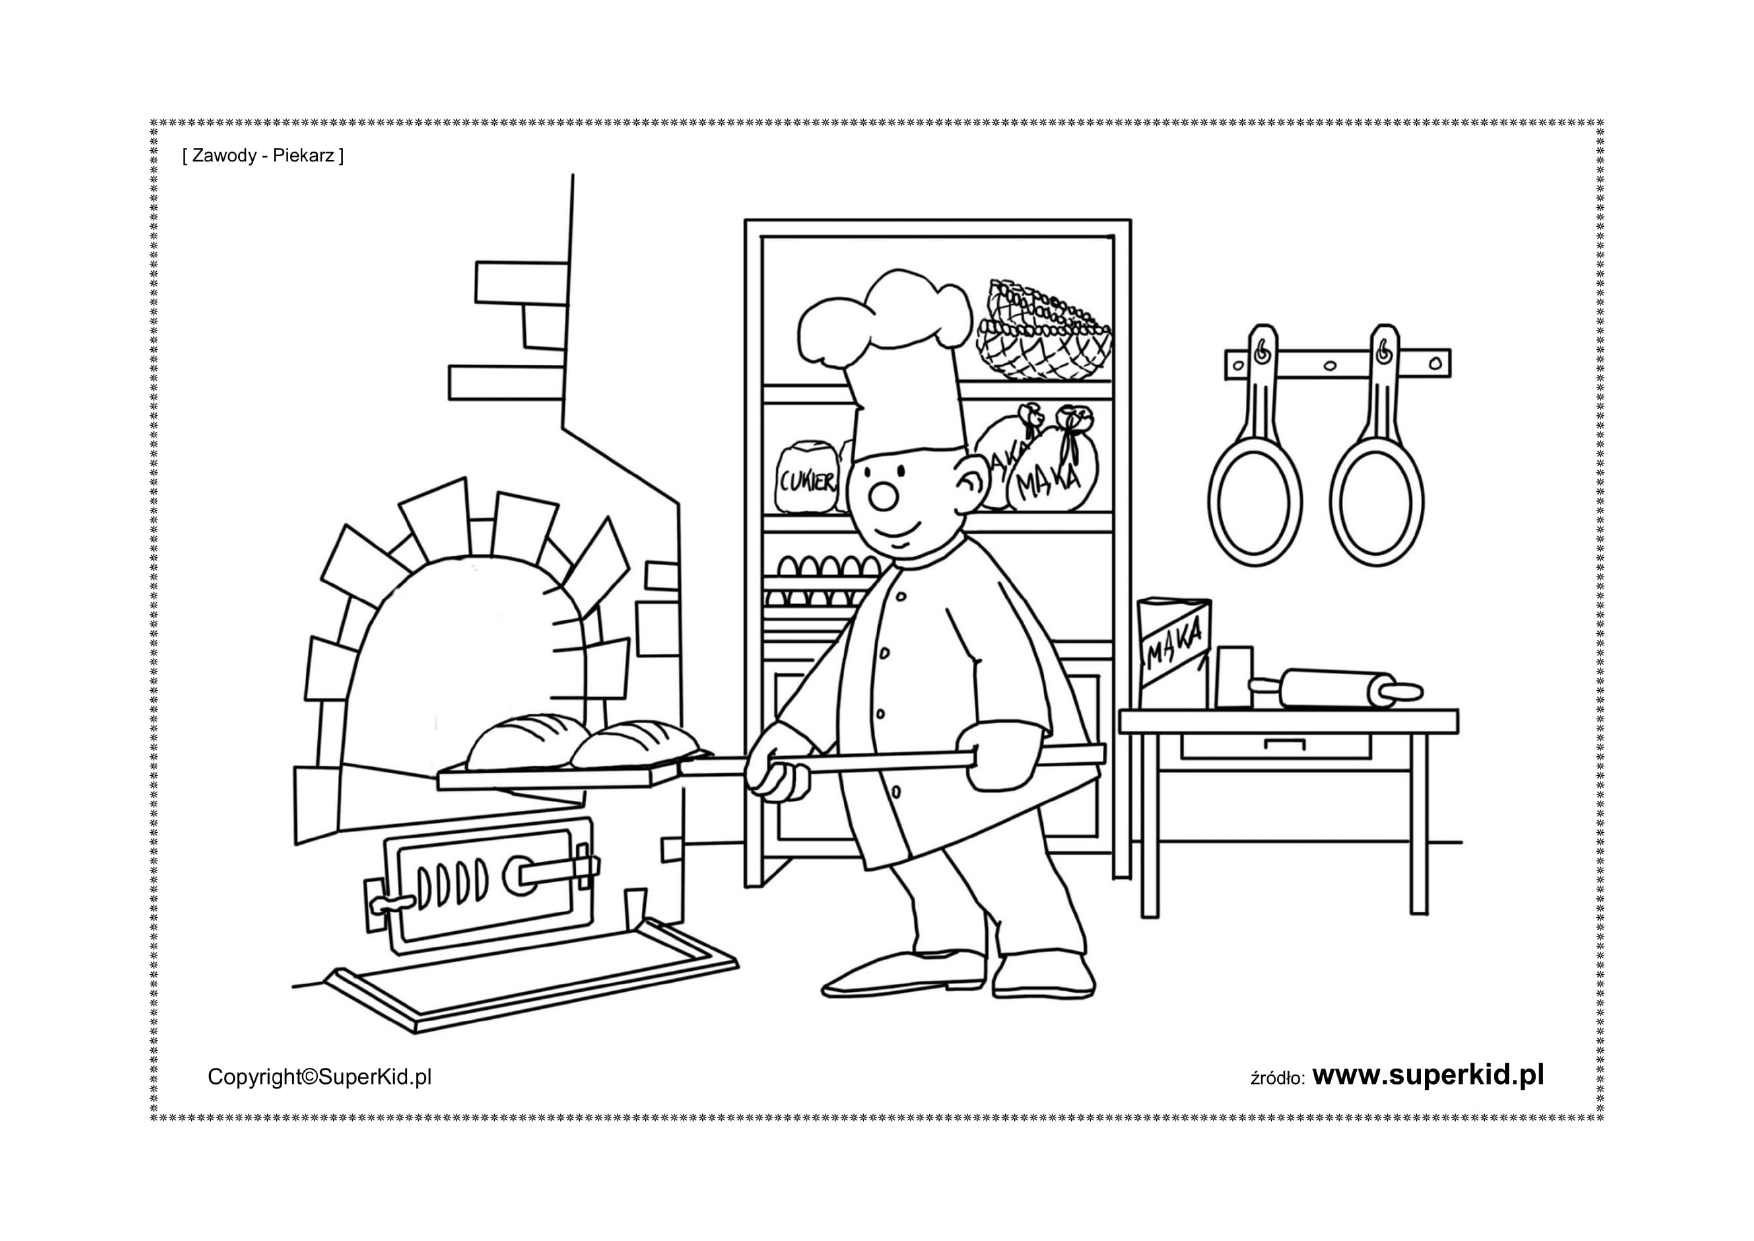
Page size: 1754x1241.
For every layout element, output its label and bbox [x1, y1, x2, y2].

picture [105, 75, 1649, 1166]
